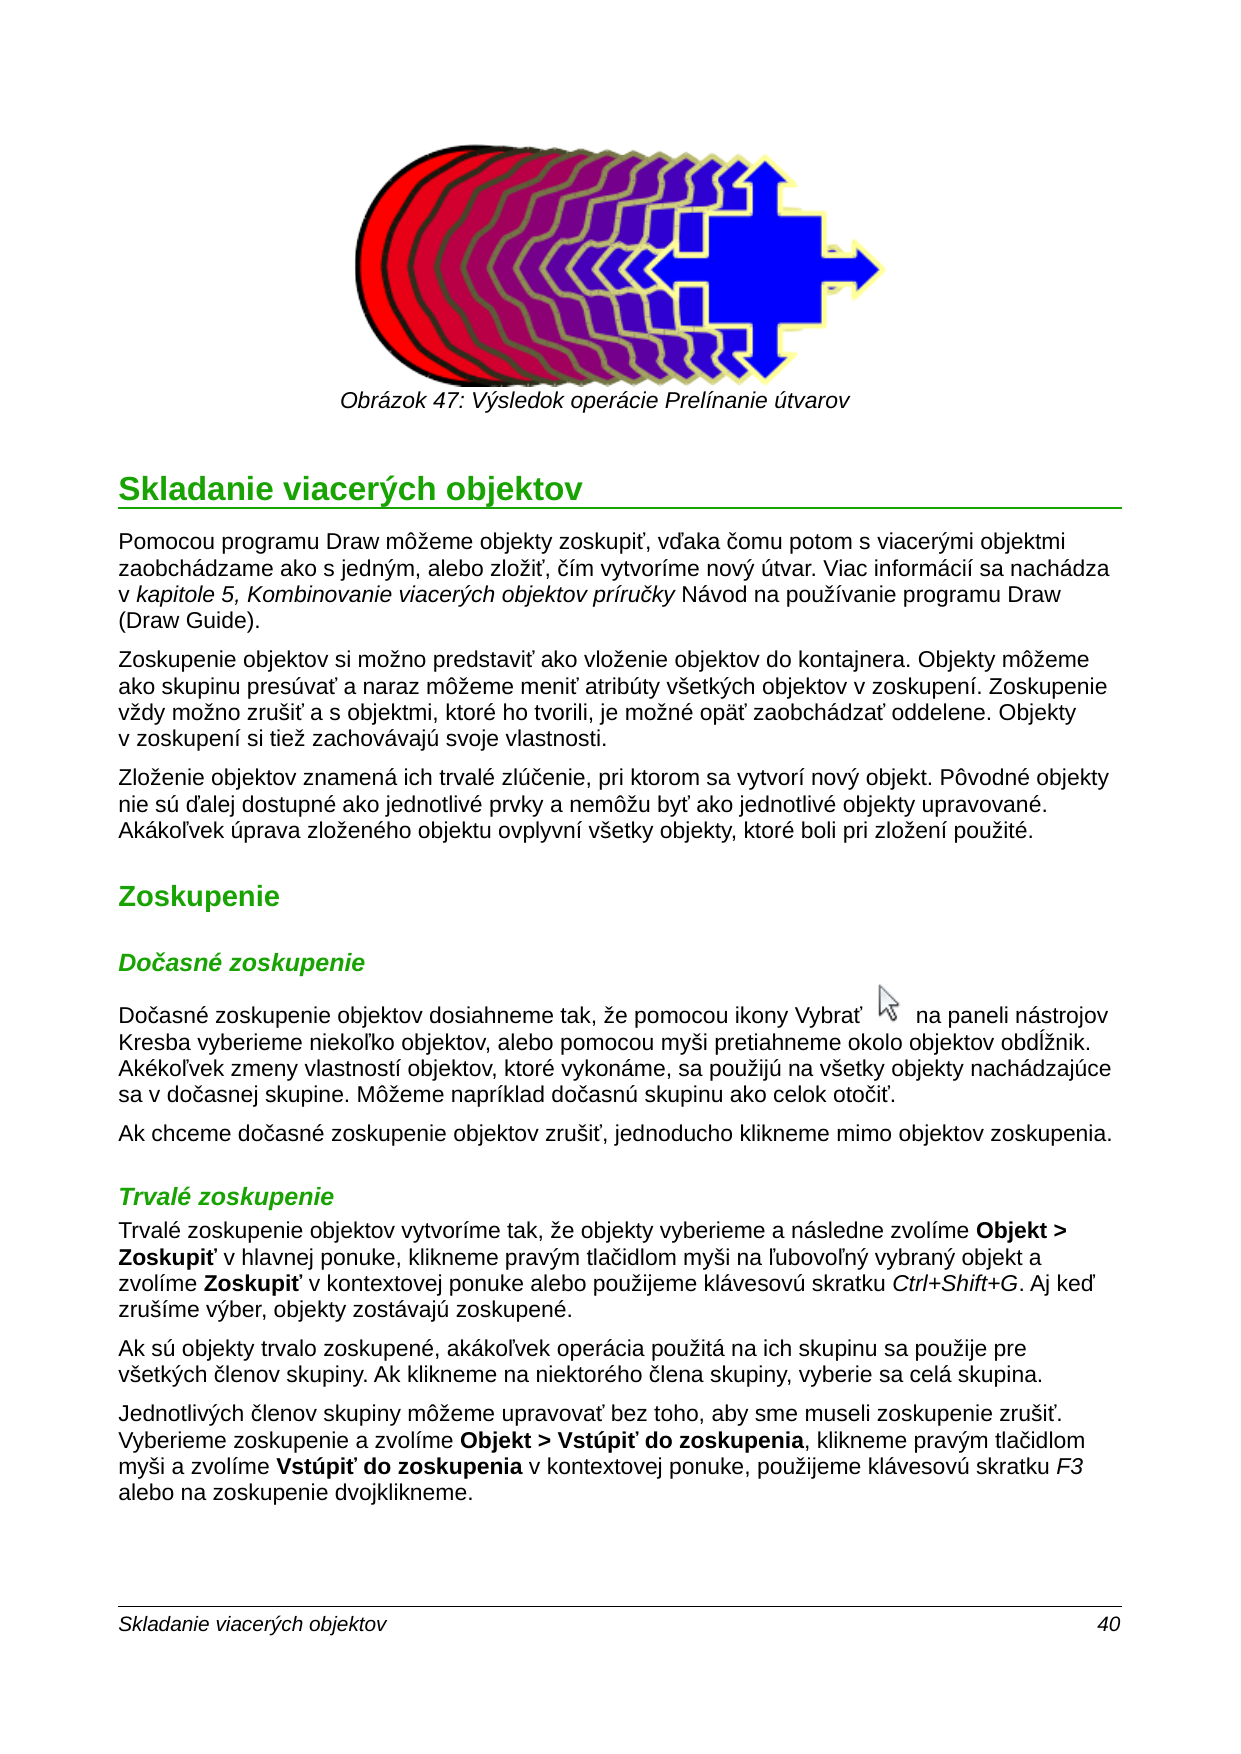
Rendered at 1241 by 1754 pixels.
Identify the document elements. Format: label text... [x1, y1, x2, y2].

text Ak chceme dočasné zoskupenie objektov zrušiť, jednoducho klikneme mimo objektov zoskupenia. [118, 1120, 1122, 1146]
text Zloženie objektov znamená ich trvalé zlúčenie, pri ktorom sa vytvorí nový objekt. Pôvodné objekty nie sú ďalej dostupné ako jednotlivé prvky a nemôžu byť ako jednotlivé objekty upravované. Akákoľvek úprava zloženého objektu ovplyvní všetky objekty, ktoré boli pri zložení použité. [118, 764, 1122, 843]
picture [354, 144, 886, 387]
subtitle Trvalé zoskupenie [118, 1182, 1122, 1211]
picture [868, 982, 910, 1024]
text Ak sú objekty trvalo zoskupené, akákoľvek operácia použitá na ich skupinu sa použije pre všetkých členov skupiny. Ak klikneme na niektorého člena skupiny, vyberie sa celá skupina. [118, 1335, 1122, 1388]
text Dočasné zoskupenie objektov dosiahneme tak, že pomocou ikony Vybrať na paneli nástrojov Kresba vyberieme niekoľko objektov, alebo pomocou myši pretiahneme okolo objektov obdĺžnik. Akékoľvek zmeny vlastností objektov, ktoré vykonáme, sa použijú na všetky objekty nachádzajúce sa v dočasnej skupine. Môžeme napríklad dočasnú skupinu ako celok otočiť. [118, 983, 1122, 1108]
text Obrázok 47: Výsledok operácie Prelínanie útvarov [340, 163, 900, 413]
subtitle Zoskupenie [118, 879, 1122, 912]
text Pomocou programu Draw môžeme objekty zoskupiť, vďaka čomu potom s viacerými objektmi zaobchádzame ako s jedným, alebo zložiť, čím vytvoríme nový útvar. Viac informácií sa nachádza v kapitole 5, Kombinovanie viacerých objektov príručky Návod na používanie programu Draw (Draw Guide). [118, 528, 1122, 634]
text Zoskupenie objektov si možno predstaviť ako vloženie objektov do kontajnera. Objekty môžeme ako skupinu presúvať a naraz môžeme meniť atribúty všetkých objektov v zoskupení. Zoskupenie vždy možno zrušiť a s objektmi, ktoré ho tvorili, je možné opäť zaobchádzať oddelene. Objekty v zoskupení si tiež zachovávajú svoje vlastnosti. [118, 646, 1122, 752]
text Jednotlivých členov skupiny môžeme upravovať bez toho, aby sme museli zoskupenie zrušiť. Vyberieme zoskupenie a zvolíme Objekt > Vstúpiť do zoskupenia, klikneme pravým tlačidlom myši a zvolíme Vstúpiť do zoskupenia v kontextovej ponuke, použijeme klávesovú skratku F3 alebo na zoskupenie dvojklikneme. [118, 1400, 1122, 1506]
subtitle Skladanie viacerých objektov [118, 469, 1122, 507]
subtitle Dočasné zoskupenie [118, 948, 1122, 976]
text Trvalé zoskupenie objektov vytvoríme tak, že objekty vyberieme a následne zvolíme Objekt > Zoskupiť v hlavnej ponuke, klikneme pravým tlačidlom myši na ľubovoľný vybraný objekt a zvolíme Zoskupiť v kontextovej ponuke alebo použijeme klávesovú skratku Ctrl+Shift+G. Aj keď zrušíme výber, objekty zostávajú zoskupené. [118, 1217, 1122, 1323]
